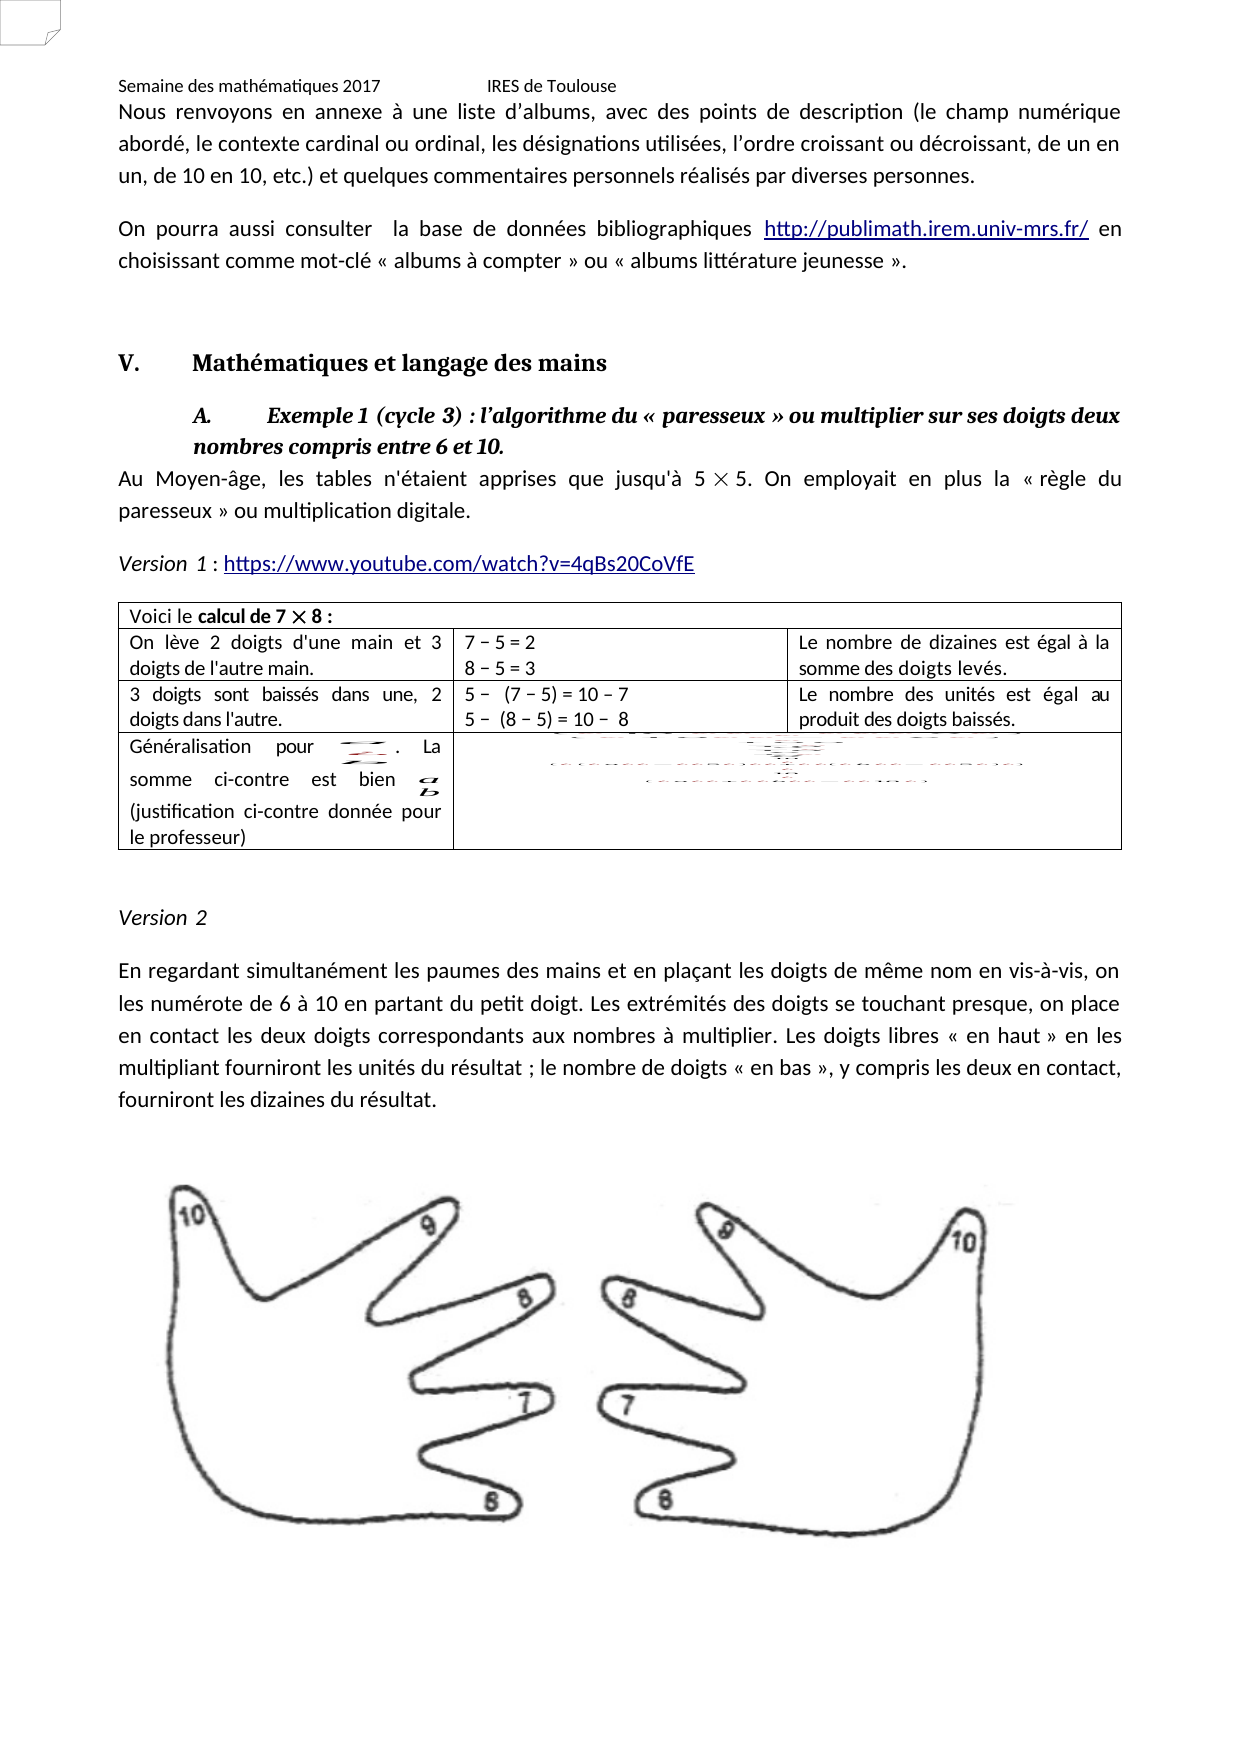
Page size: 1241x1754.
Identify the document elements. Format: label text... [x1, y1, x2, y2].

text Au Moyen-âge, les tables n'étaient apprises que jusqu'à 5  5. On employait en plus la « règle du paresseux » ou multiplication digitale. [118, 464, 1122, 524]
table_cell Généralisation pour . La somme ci-contre est bien (justification ci-contre donnée pour le professeur) [119, 733, 453, 849]
table_cell Le nombre de dizaines est égal à la somme des doigts levés. [788, 629, 1121, 680]
subtitle Exemple 1 (cycle 3) : l’algorithme du « paresseux » ou multiplier sur ses doigts deux nombres compris entre 6 et 10. [193, 403, 1122, 460]
text En regardant simultanément les paumes des mains et en plaçant les doigts de même nom en vis-à-vis, on les numérote de 6 à 10 en partant du petit doigt. Les extrémités des doigts se touchant presque, on place en contact les deux doigts correspondants aux nombres à multiplier. Les doigts libres « en haut » en les multipliant fourniront les unités du résultat ; le nombre de doigts « en bas », y compris les deux en contact, fourniront les dizaines du résultat. [118, 956, 1122, 1113]
table_cell 7 − 5 = 2 8 − 5 = 3 [454, 629, 787, 680]
table_cell [454, 733, 1121, 849]
table_header Voici le calcul de 7  8 : [119, 603, 1121, 628]
text Version 1 : https://www.youtube.com/watch?v=4qBs20CoVfE [118, 549, 1122, 577]
table_cell 3 doigts sont baissés dans une, 2 doigts dans l'autre. [119, 681, 453, 732]
subtitle Mathématiques et langage des mains [118, 349, 1122, 378]
table_cell Le nombre des unités est égal au produit des doigts baissés. [788, 681, 1121, 732]
table_cell 5 − (7 − 5) = 10 – 7 5 − (8 − 5) = 10 − 8 [454, 681, 787, 732]
table_cell On lève 2 doigts d'une main et 3 doigts de l'autre main. [119, 629, 453, 680]
text Nous renvoyons en annexe à une liste d’albums, avec des points de description (le champ numérique abordé, le contexte cardinal ou ordinal, les désignations utilisées, l’ordre croissant ou décroissant, de un en un, de 10 en 10, etc.) et quelques commentaires personnels réalisés par diverses personnes. [118, 97, 1122, 189]
text On pourra aussi consulter la base de données bibliographiques http://publimath.irem.univ-mrs.fr/ en choisissant comme mot-clé « albums à compter » ou « albums littérature jeunesse ». [118, 214, 1122, 274]
text Version 2 [118, 903, 1122, 931]
